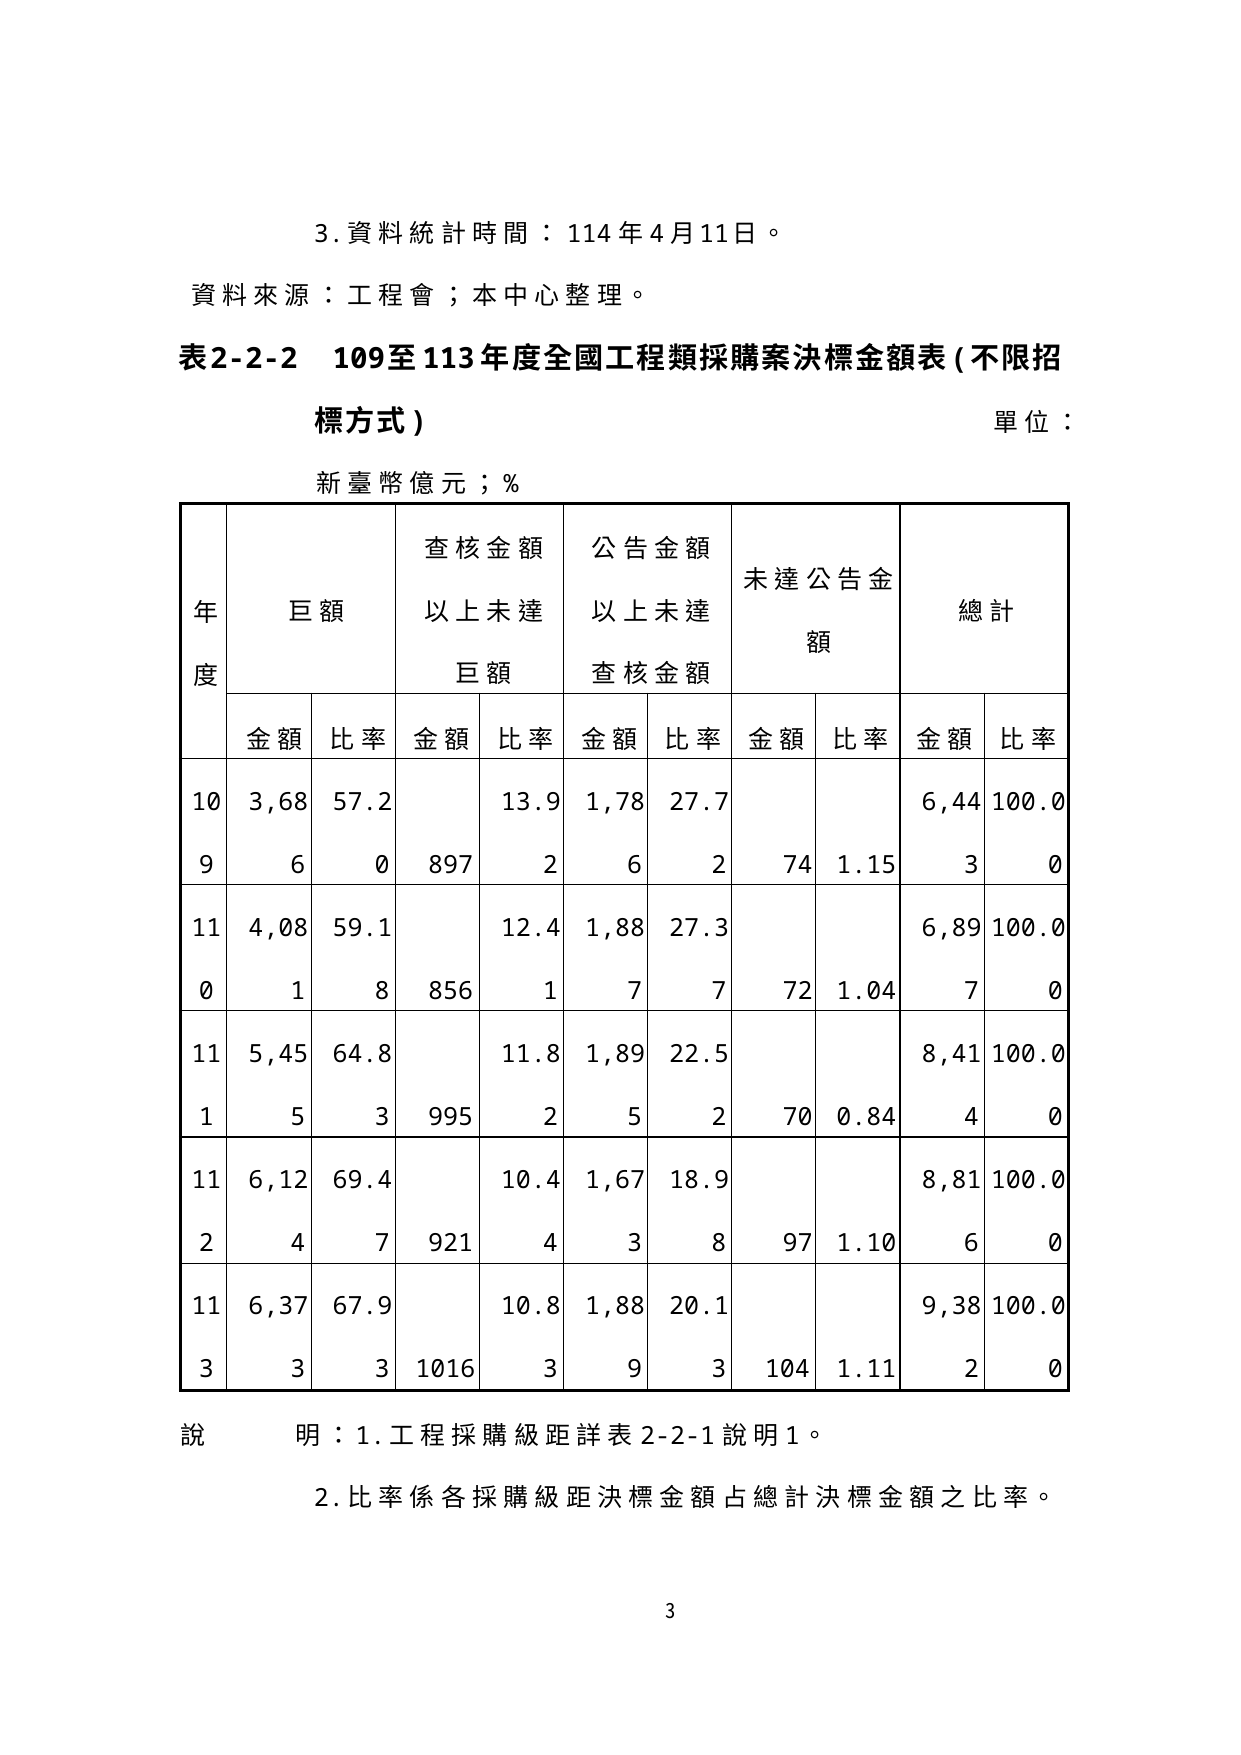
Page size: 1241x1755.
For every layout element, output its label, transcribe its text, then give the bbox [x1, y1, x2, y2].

table_header 查核金額以上未達巨額 [396, 505, 563, 693]
table_cell 57.20 [312, 759, 395, 884]
table_cell 13.92 [480, 759, 563, 884]
table_cell 0.84 [816, 1011, 899, 1136]
table_cell 22.52 [648, 1011, 731, 1136]
text 2.比率係各採購級距決標金額占總計決標金額之比率。 [302, 1454, 1063, 1517]
table_header 年度 [182, 505, 226, 758]
table_cell 12.41 [480, 885, 563, 1010]
table_cell 比率 [480, 694, 563, 758]
table_cell 74 [732, 759, 815, 884]
table_cell 6,443 [901, 759, 984, 884]
table_cell 110 [182, 885, 226, 1010]
table_cell 100.00 [985, 1264, 1067, 1388]
table_cell 金額 [227, 694, 311, 758]
text 說 明：1.工程採購級距詳表2-2-1說明1。 [177, 1392, 1063, 1454]
text 資料來源：工程會；本中心整理。 [178, 252, 1063, 314]
table_cell 比率 [312, 694, 395, 758]
table_cell 70 [732, 1011, 815, 1136]
table_cell 104 [732, 1264, 815, 1388]
table_cell 72 [732, 885, 815, 1010]
text 3.資料統計時間：114年4月11日。 [302, 189, 1063, 252]
table_cell 金額 [396, 694, 479, 758]
table_cell 67.93 [312, 1264, 395, 1388]
table_cell 1.15 [816, 759, 899, 884]
table_cell 113 [182, 1264, 226, 1388]
table_cell 995 [396, 1011, 479, 1136]
table_cell 27.37 [648, 885, 731, 1010]
table_cell 1.04 [816, 885, 899, 1010]
table_cell 10.44 [480, 1138, 563, 1262]
table_cell 112 [182, 1138, 226, 1262]
table_cell 6,373 [227, 1264, 311, 1388]
table_cell 比率 [985, 694, 1067, 758]
table_cell 8,414 [901, 1011, 984, 1136]
table_cell 8,816 [901, 1138, 984, 1262]
table_cell 100.00 [985, 885, 1067, 1010]
table_cell 3,686 [227, 759, 311, 884]
table_cell 金額 [732, 694, 815, 758]
table_cell 111 [182, 1011, 226, 1136]
table_cell 1.10 [816, 1138, 899, 1262]
table_cell 100.00 [985, 1138, 1067, 1262]
table_cell 1,895 [564, 1011, 647, 1136]
table_cell 4,081 [227, 885, 311, 1010]
table_cell 18.98 [648, 1138, 731, 1262]
table_cell 1016 [396, 1264, 479, 1388]
table_cell 1.11 [816, 1264, 899, 1388]
table_cell 897 [396, 759, 479, 884]
table_header 巨額 [227, 505, 395, 693]
table_cell 11.82 [480, 1011, 563, 1136]
table_cell 比率 [816, 694, 899, 758]
table_cell 金額 [564, 694, 647, 758]
table_cell 1,887 [564, 885, 647, 1010]
table_cell 5,455 [227, 1011, 311, 1136]
table_cell 比率 [648, 694, 731, 758]
table_header 公告金額以上未達查核金額 [564, 505, 731, 693]
table_header 總計 [901, 505, 1067, 693]
table_cell 100.00 [985, 1011, 1067, 1136]
table_cell 1,786 [564, 759, 647, 884]
table_cell 1,673 [564, 1138, 647, 1262]
table_cell 10.83 [480, 1264, 563, 1388]
table_cell 1,889 [564, 1264, 647, 1388]
table_cell 100.00 [985, 759, 1067, 884]
table_cell 6,124 [227, 1138, 311, 1262]
table_cell 69.47 [312, 1138, 395, 1262]
table_cell 27.72 [648, 759, 731, 884]
table_cell 9,382 [901, 1264, 984, 1388]
text 表2-2-2 109至113年度全國工程類採購案決標金額表(不限招標方式) 單位：新臺幣億元；% [177, 314, 1063, 502]
table_cell 921 [396, 1138, 479, 1262]
table_cell 金額 [901, 694, 984, 758]
table_header 未達公告金額 [732, 505, 899, 693]
table_cell 64.83 [312, 1011, 395, 1136]
table_cell 20.13 [648, 1264, 731, 1388]
table_cell 59.18 [312, 885, 395, 1010]
table_cell 97 [732, 1138, 815, 1262]
table_cell 856 [396, 885, 479, 1010]
table_cell 6,897 [901, 885, 984, 1010]
table_cell 109 [182, 759, 226, 884]
